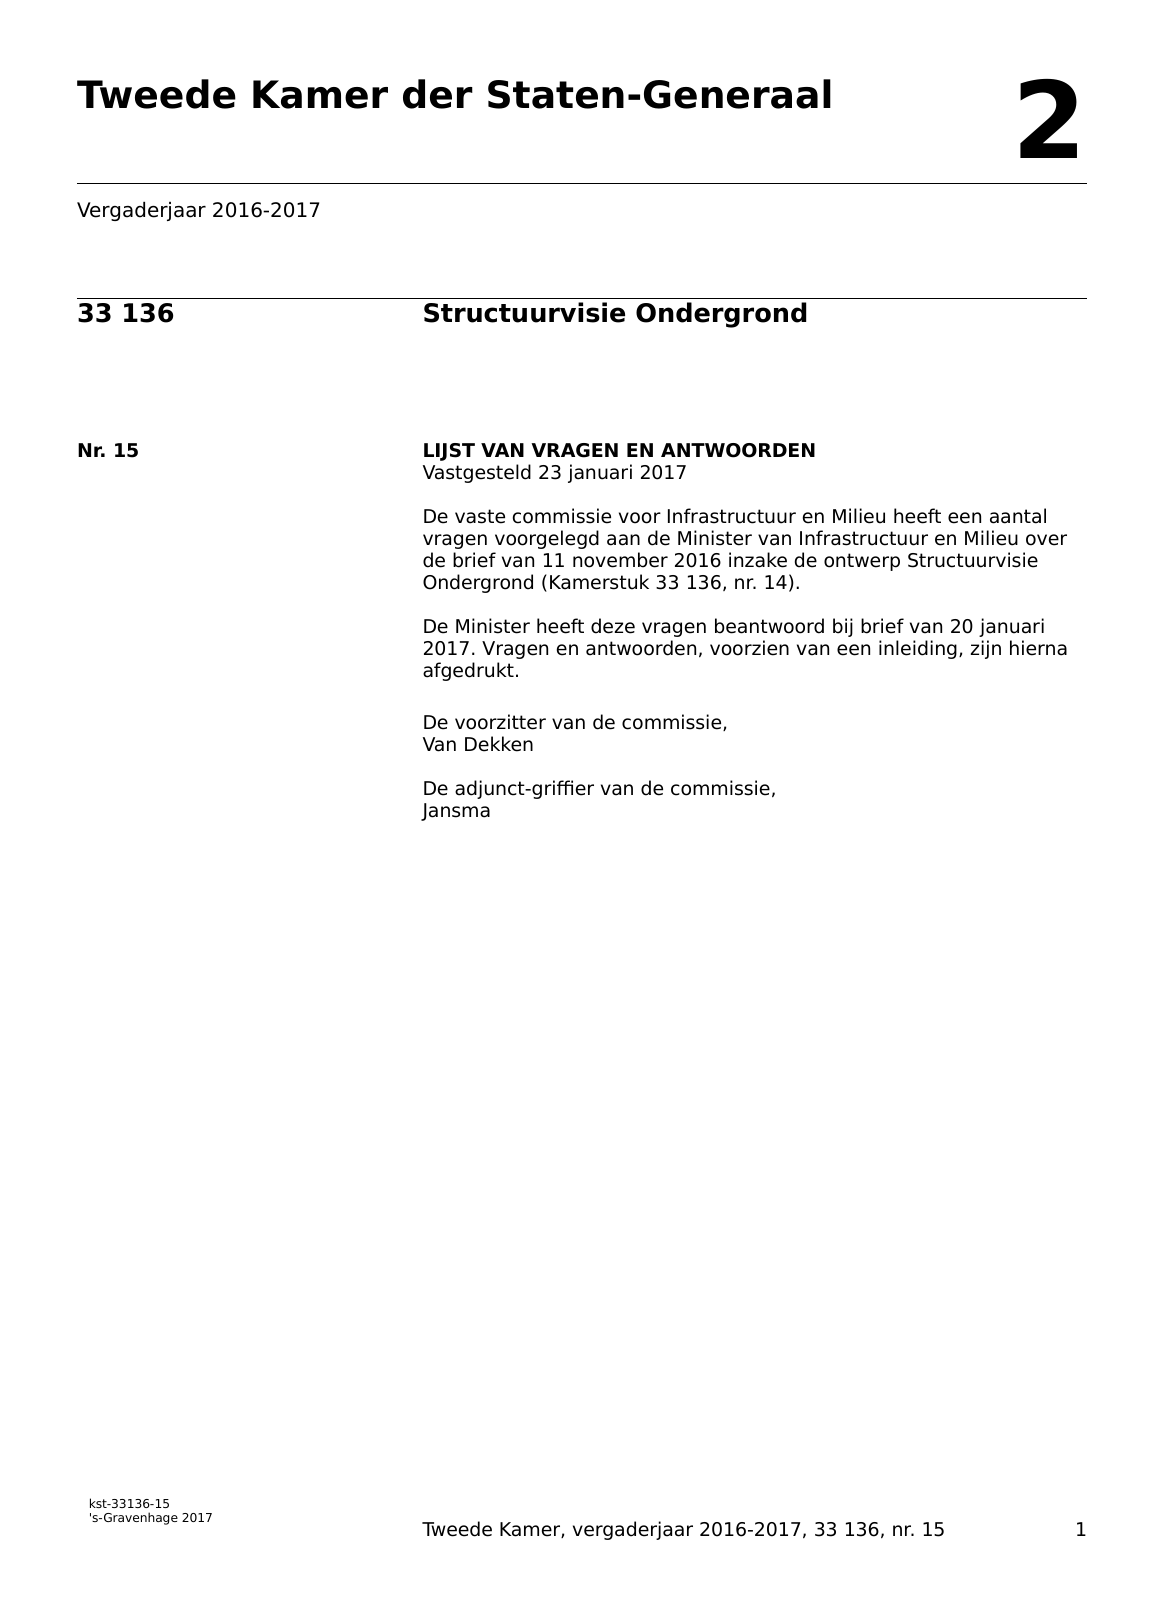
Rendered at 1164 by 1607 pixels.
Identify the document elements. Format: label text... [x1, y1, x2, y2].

text De Minister heeft deze vragen beantwoord bij brief van 20 januari 2017. Vragen en antwoorden, voorzien van een inleiding, zijn hierna afgedrukt. [422, 616, 1087, 682]
text Vastgesteld 23 januari 2017 [422, 462, 1087, 484]
text De vaste commissie voor Infrastructuur en Milieu heeft een aantal vragen voorgelegd aan de Minister van Infrastructuur en Milieu over de brief van 11 november 2016 inzake de ontwerp Structuurvisie Ondergrond (Kamerstuk 33 136, nr. 14). [422, 506, 1087, 594]
subtitle 33 136 Structuurvisie Ondergrond [77, 299, 1087, 329]
text 's-Gravenhage 2017 [88, 1511, 323, 1525]
text De voorzitter van de commissie, Van Dekken [422, 712, 1087, 756]
table_cell Vergaderjaar 2016-2017 [77, 184, 1087, 298]
subtitle Nr. 15 LIJST VAN VRAGEN EN ANTWOORDEN [77, 440, 1087, 462]
text kst-33136-15 [88, 1497, 323, 1511]
table_header Tweede Kamer der Staten-Generaal [77, 59, 886, 183]
text De adjunct-griffier van de commissie, Jansma [422, 778, 1087, 822]
table_header 2 [886, 59, 1087, 183]
